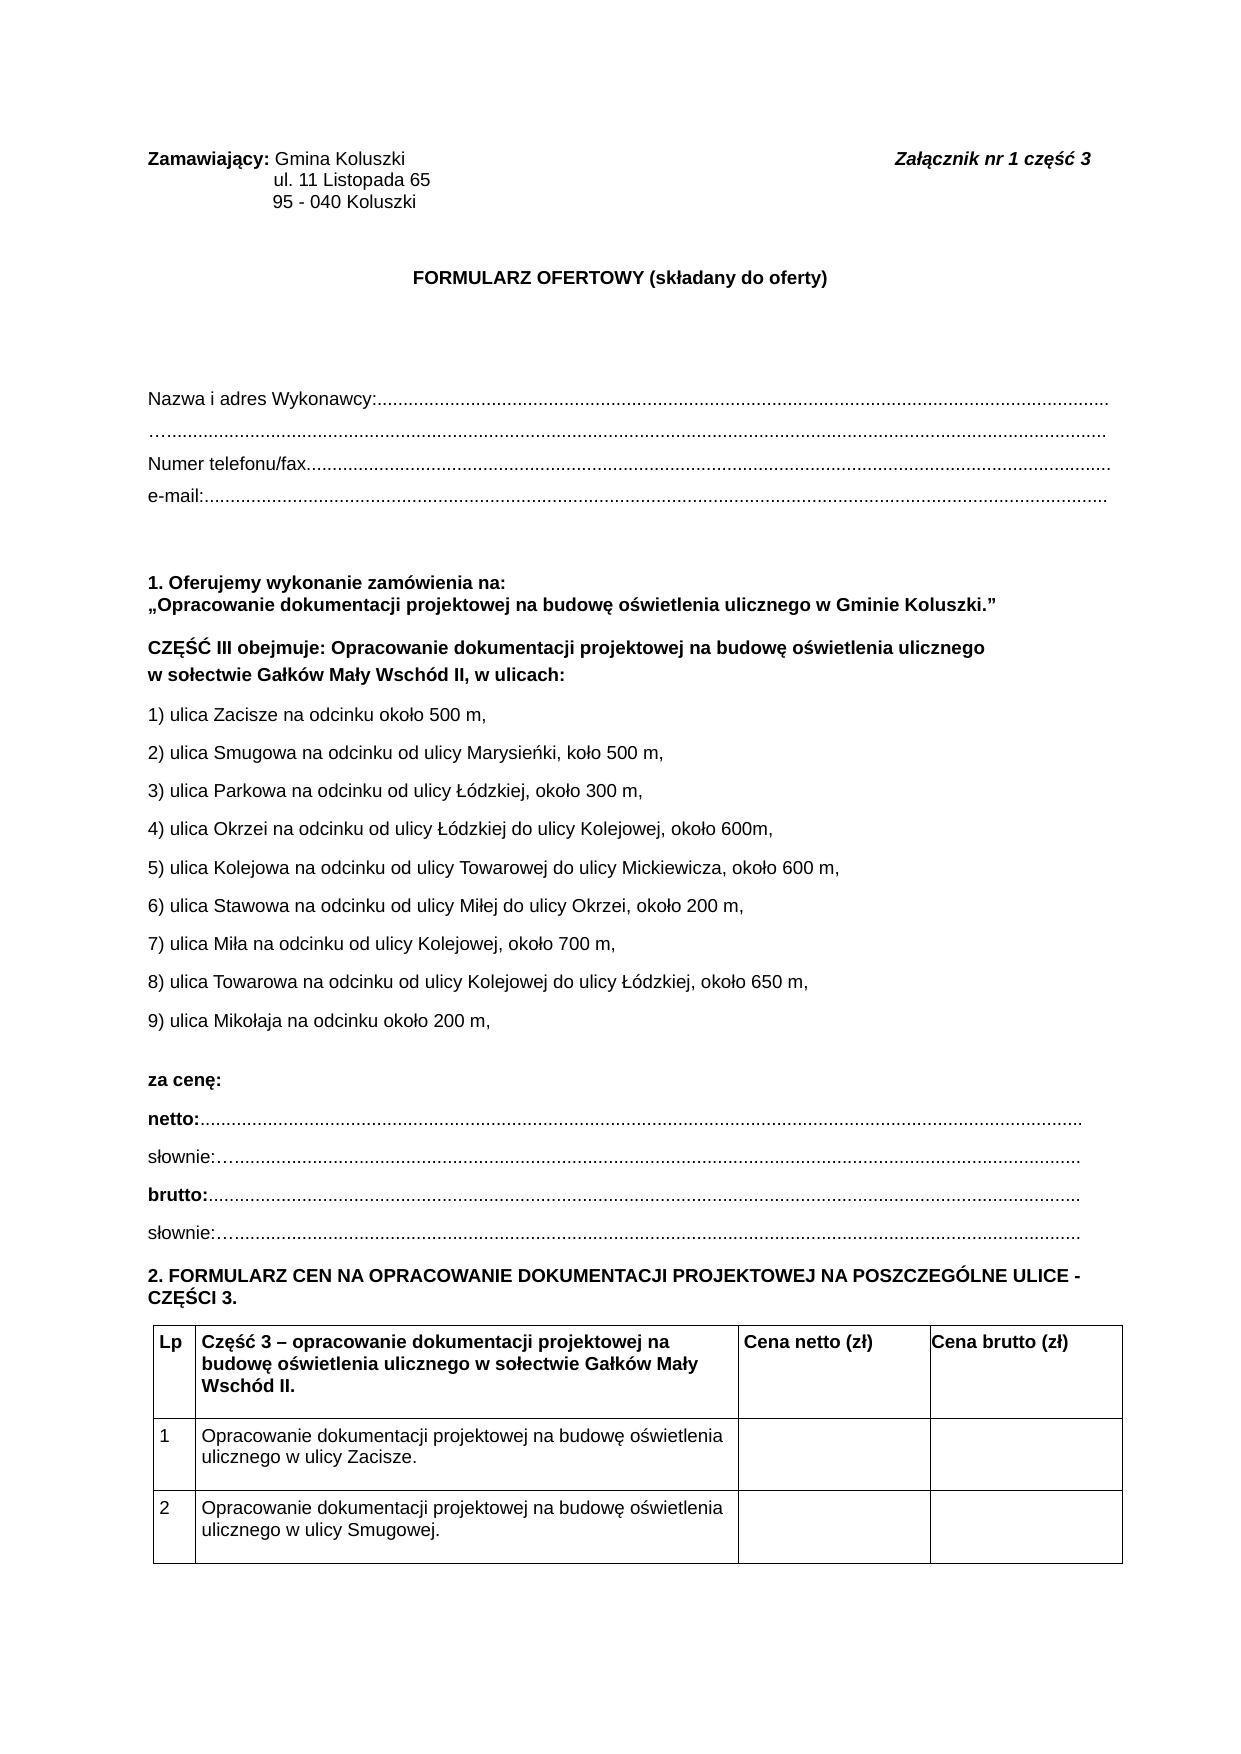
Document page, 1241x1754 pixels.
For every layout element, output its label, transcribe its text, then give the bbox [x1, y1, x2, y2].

text 2) ulica Smugowa na odcinku od ulicy Marysieńki, koło 500 m, [148, 742, 1093, 763]
table_header Cena netto (zł) [739, 1326, 930, 1418]
text słownie:…................................................................................................................................................................... [148, 1146, 1093, 1167]
text 4) ulica Okrzei na odcinku od ulicy Łódzkiej do ulicy Kolejowej, około 600m, [148, 818, 1093, 840]
table_header Lp [154, 1326, 195, 1418]
text 6) ulica Stawowa na odcinku od ulicy Miłej do ulicy Okrzei, około 200 m, [148, 895, 1093, 916]
text FORMULARZ OFERTOWY (składany do oferty) [148, 267, 1093, 289]
text 9) ulica Mikołaja na odcinku około 200 m, [148, 1009, 1093, 1031]
text 3) ulica Parkowa na odcinku od ulicy Łódzkiej, około 300 m, [148, 780, 1093, 802]
text 1. Oferujemy wykonanie zamówienia na: „Opracowanie dokumentacji projektowej na budowę oświetlenia ulicznego w Gminie Koluszki.” CZĘŚĆ III obejmuje: Opracowanie dokumentacji projektowej na budowę oświetlenia ulicznego w sołectwie Gałków Mały Wschód II, w ulicach: [148, 572, 1093, 687]
table_header Część 3 – opracowanie dokumentacji projektowej na budowę oświetlenia ulicznego w sołectwie Gałków Mały Wschód II. [196, 1326, 738, 1418]
table_cell [739, 1491, 930, 1562]
text słownie:…................................................................................................................................................................... 2. FORMULARZ CEN NA OPRACOWANIE DOKUMENTACJI PROJEKTOWEJ NA POSZCZEGÓLNE ULICE - CZĘŚCI 3. [148, 1222, 1093, 1308]
table_cell 1 [154, 1419, 195, 1490]
table_cell [931, 1419, 1122, 1490]
text 1) ulica Zacisze na odcinku około 500 m, [148, 703, 1093, 725]
text brutto:........................................................................................................................................................................ [148, 1184, 1093, 1205]
text 7) ulica Miła na odcinku od ulicy Kolejowej, około 700 m, [148, 933, 1093, 954]
table_cell 2 [154, 1491, 195, 1562]
text 5) ulica Kolejowa na odcinku od ulicy Towarowej do ulicy Mickiewicza, około 600 m, [148, 856, 1093, 878]
table_cell Opracowanie dokumentacji projektowej na budowę oświetlenia ulicznego w ulicy Smugowej. [196, 1491, 738, 1562]
text za cenę: [148, 1048, 1093, 1091]
text Zamawiający: Gmina Koluszki Załącznik nr 1 część 3 ul. 11 Listopada 65 95 - 040 Koluszki [148, 148, 1093, 212]
table_cell [739, 1419, 930, 1490]
text netto:.......................................................................................................................................................................... [148, 1107, 1093, 1129]
table_cell [931, 1491, 1122, 1562]
table_header Cena brutto (zł) [931, 1326, 1122, 1418]
table_cell Opracowanie dokumentacji projektowej na budowę oświetlenia ulicznego w ulicy Zacisze. [196, 1419, 738, 1490]
text Nazwa i adres Wykonawcy:............................................................................................................................................. …..................................................................................................................................................................................... Numer telefonu/fax........................................................................................................................................................... e-mail:.............................................................................................................................................................................. [148, 388, 1122, 506]
text 8) ulica Towarowa na odcinku od ulicy Kolejowej do ulicy Łódzkiej, około 650 m, [148, 971, 1093, 993]
